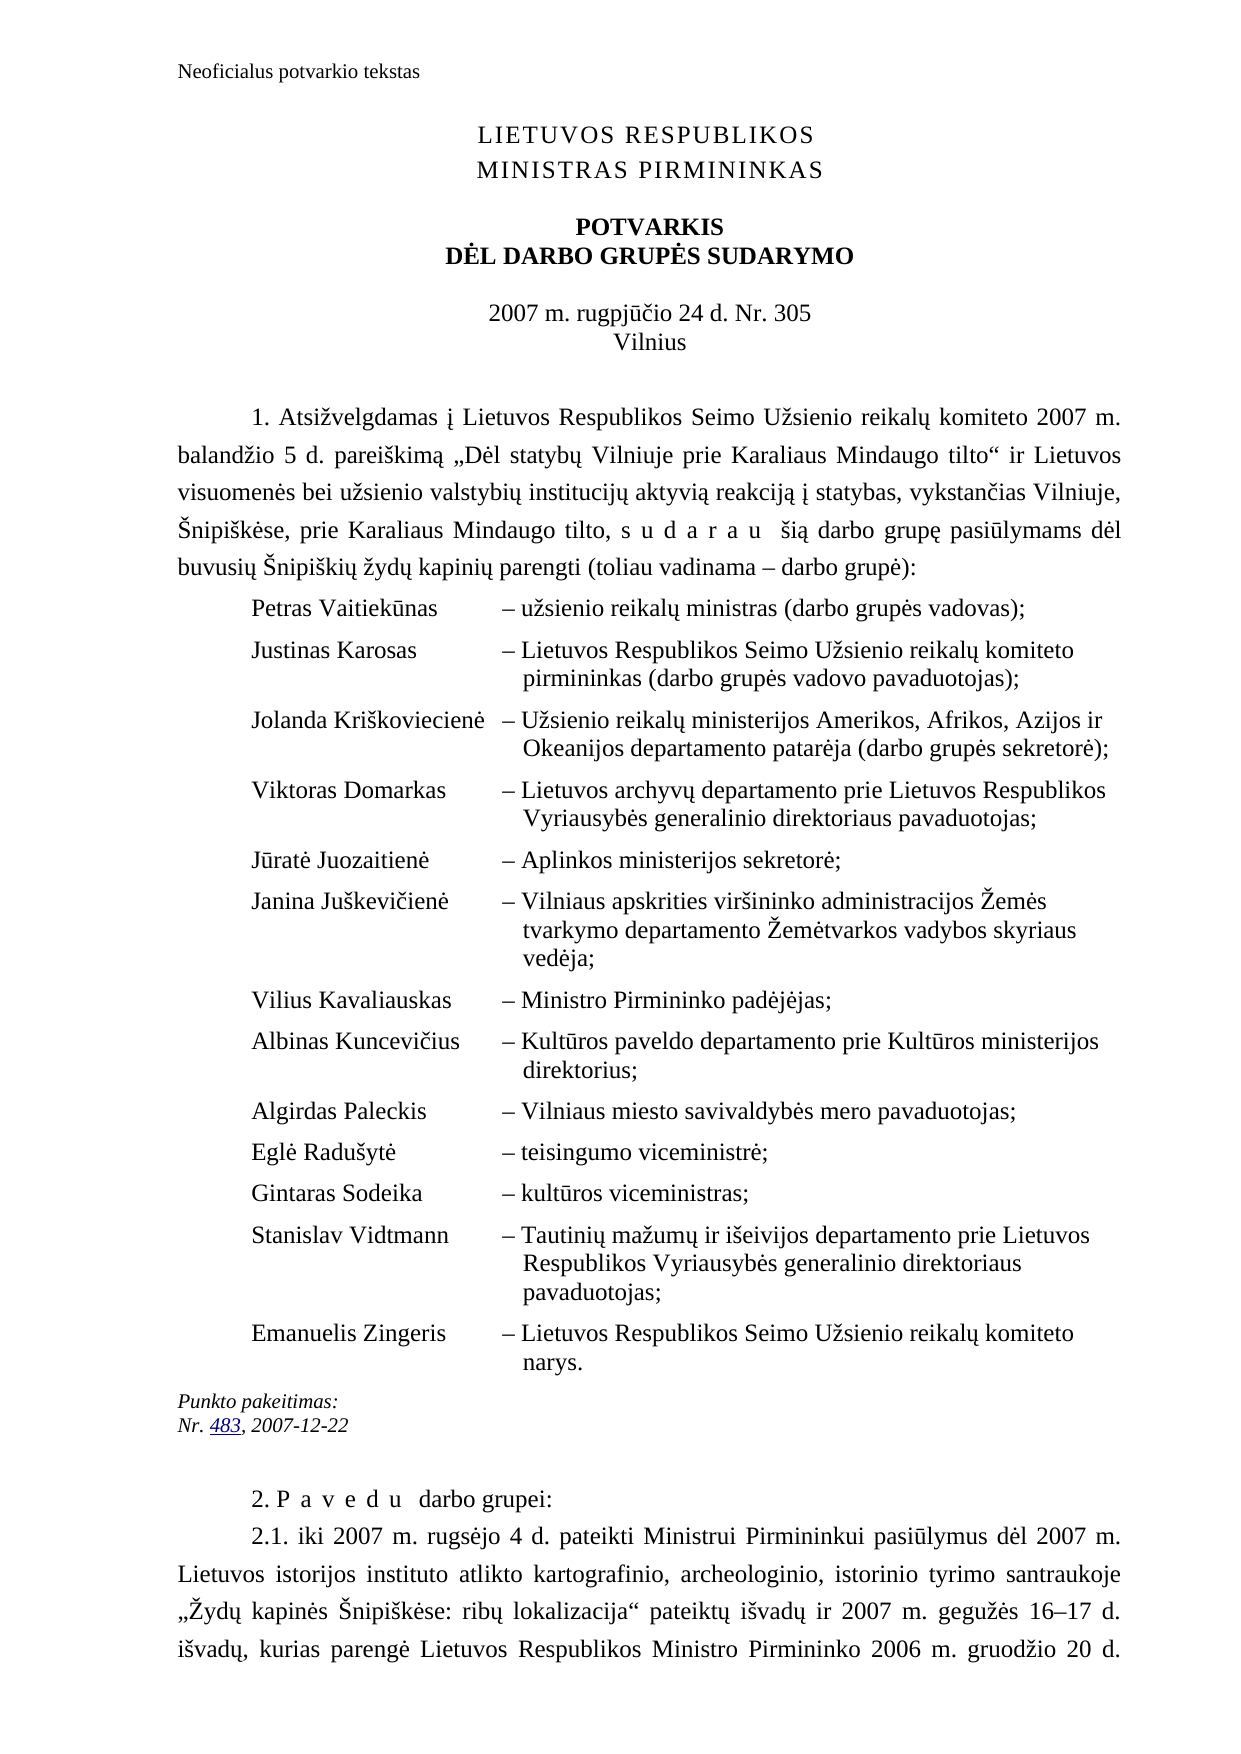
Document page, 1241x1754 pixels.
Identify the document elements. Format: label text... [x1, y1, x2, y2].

text Albinas Kuncevičius – Kultūros paveldo departamento prie Kultūros ministerijos direktorius; [251, 1026, 1122, 1083]
text Janina Juškevičienė – Vilniaus apskrities viršininko administracijos Žemės tvarkymo departamento Žemėtvarkos vadybos skyriaus vedėja; [251, 886, 1122, 972]
text Emanuelis Zingeris – Lietuvos Respublikos Seimo Užsienio reikalų komiteto narys. [251, 1318, 1122, 1376]
text 2. Pavedu darbo grupei: [177, 1475, 1122, 1512]
text 2.1. iki 2007 m. rugsėjo 4 d. pateikti Ministrui Pirmininkui pasiūlymus dėl 2007 m. Lietuvos istorijos instituto atlikto kartografinio, archeologinio, istorinio tyrimo santraukoje „Žydų kapinės Šnipiškėse: ribų lokalizacija“ pateiktų išvadų ir 2007 m. gegužės 16–17 d. išvadų, kurias parengė Lietuvos Respublikos Ministro Pirmininko 2006 m. gruodžio 20 d. [177, 1512, 1122, 1662]
text Stanislav Vidtmann – Tautinių mažumų ir išeivijos departamento prie Lietuvos Respublikos Vyriausybės generalinio direktoriaus pavaduotojas; [251, 1220, 1122, 1306]
subtitle POTVARKIS [177, 212, 1122, 241]
text Nr. 483, 2007-12-22 [177, 1413, 1122, 1437]
text Petras Vaitiekūnas – užsienio reikalų ministras (darbo grupės vadovas); [251, 593, 1122, 622]
text Punkto pakeitimas: [177, 1376, 1122, 1413]
text Vilius Kavaliauskas – Ministro Pirmininko padėjėjas; [251, 985, 1122, 1013]
subtitle MINISTRAS PIRMININKAS [177, 155, 1122, 183]
text Neoficialus potvarkio tekstas [177, 59, 1122, 83]
subtitle DĖL DARBO GRUPĖS SUDARYMO [177, 241, 1122, 270]
text Jūratė Juozaitienė – Aplinkos ministerijos sekretorė; [251, 845, 1122, 873]
text Algirdas Paleckis – Vilniaus miesto savivaldybės mero pavaduotojas; [251, 1096, 1122, 1125]
text Eglė Radušytė – teisingumo viceministrė; [251, 1137, 1122, 1166]
text 1. Atsižvelgdamas į Lietuvos Respublikos Seimo Užsienio reikalų komiteto 2007 m. balandžio 5 d. pareiškimą „Dėl statybų Vilniuje prie Karaliaus Mindaugo tilto“ ir Lietuvos visuomenės bei užsienio valstybių institucijų aktyvią reakciją į statybas, vykstančias Vilniuje, Šnipiškėse, prie Karaliaus Mindaugo tilto, sudarau šią darbo grupę pasiūlymams dėl buvusių Šnipiškių žydų kapinių parengti (toliau vadinama – darbo grupė): [177, 393, 1122, 581]
subtitle LIETUVOS RESPUBLIKOS [177, 120, 1122, 148]
text Gintaras Sodeika – kultūros viceministras; [251, 1178, 1122, 1207]
text Justinas Karosas – Lietuvos Respublikos Seimo Užsienio reikalų komiteto pirmininkas (darbo grupės vadovo pavaduotojas); [251, 635, 1122, 692]
text Jolanda Kriškoviecienė – Užsienio reikalų ministerijos Amerikos, Afrikos, Azijos ir Okeanijos departamento patarėja (darbo grupės sekretorė); [251, 705, 1122, 762]
text Vilnius [177, 327, 1122, 356]
text 2007 m. rugpjūčio 24 d. Nr. 305 [177, 298, 1122, 327]
text Viktoras Domarkas – Lietuvos archyvų departamento prie Lietuvos Respublikos Vyriausybės generalinio direktoriaus pavaduotojas; [251, 775, 1122, 832]
